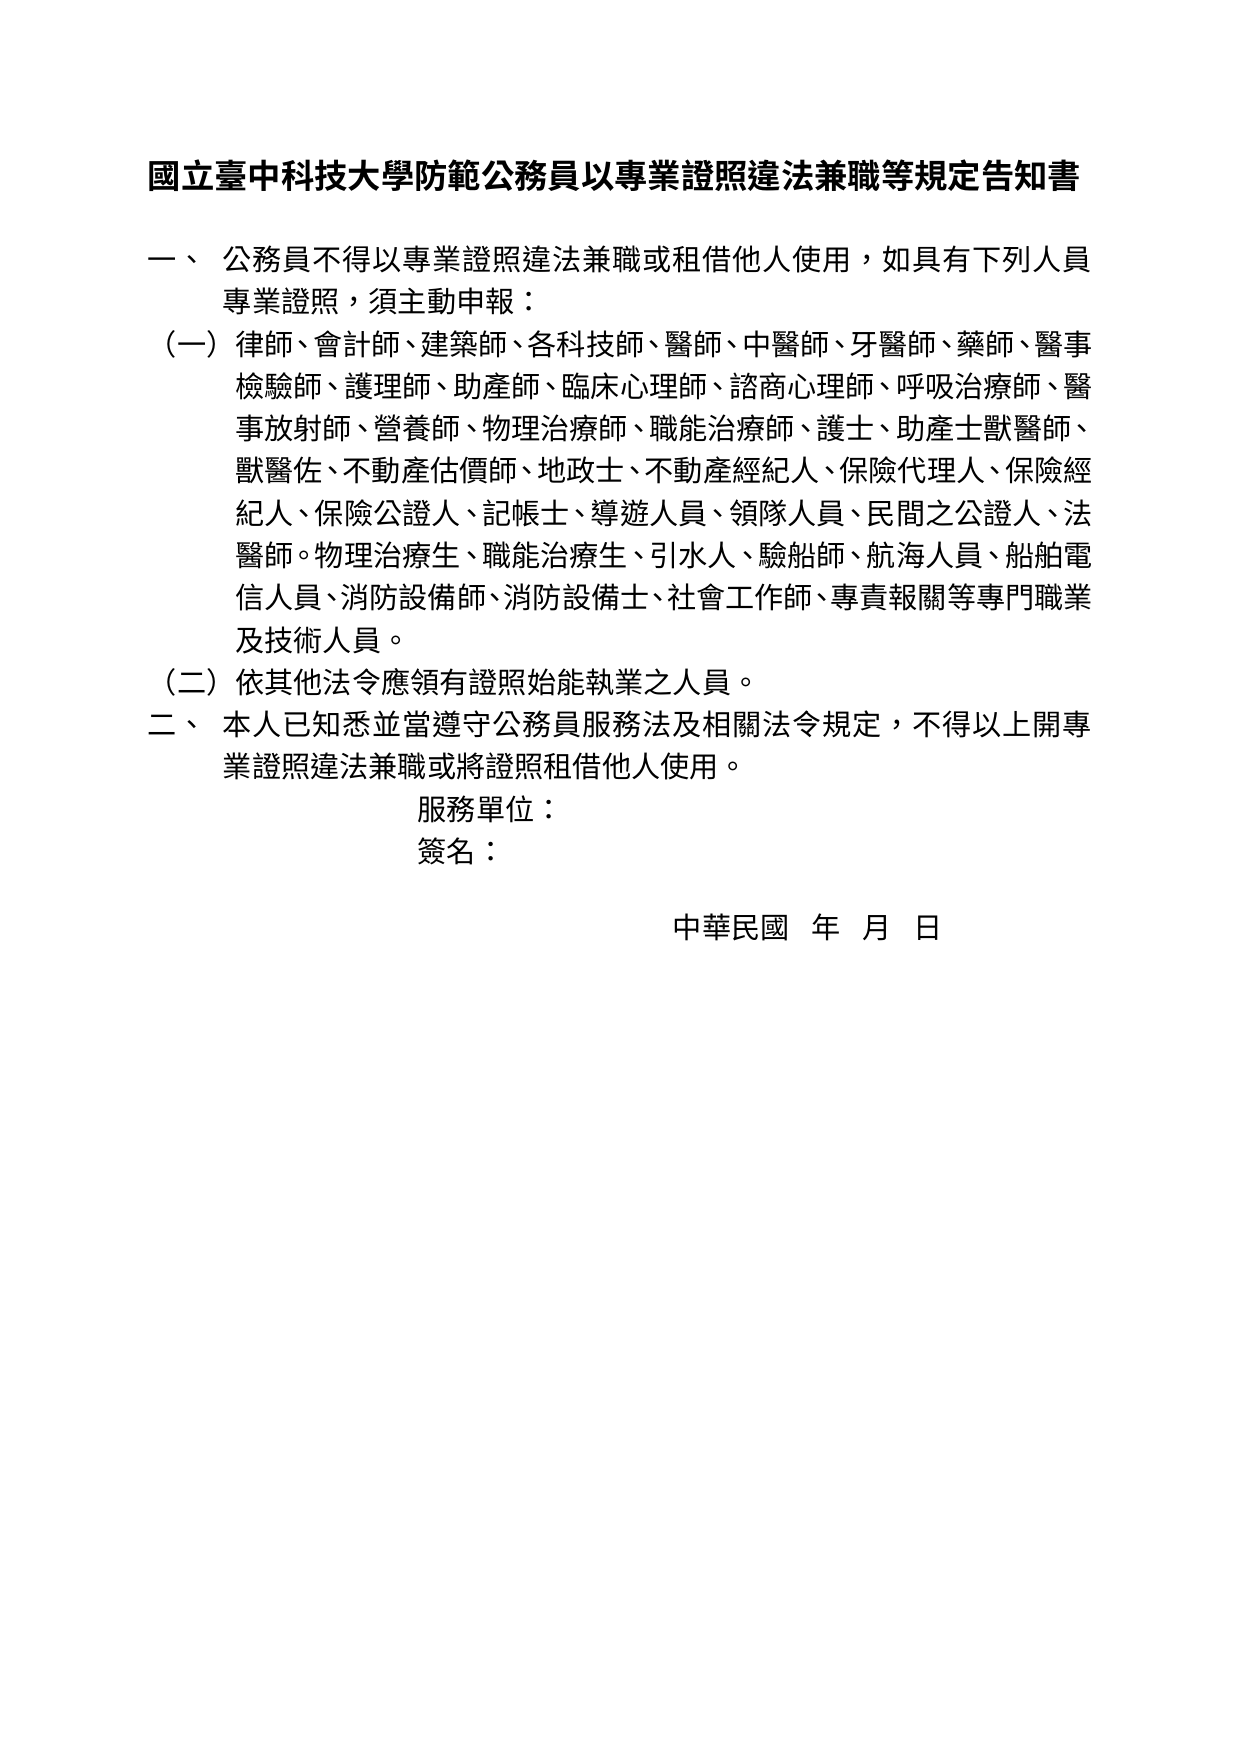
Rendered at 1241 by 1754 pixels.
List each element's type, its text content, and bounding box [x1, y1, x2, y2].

text 中華民國 年 月 日 [148, 904, 1092, 947]
text （一）律師、會計師、建築師、各科技師、醫師、中醫師、牙醫師、藥師、醫事檢驗師、護理師、助產師、臨床心理師、諮商心理師、呼吸治療師、醫事放射師、營養師、物理治療師、職能治療師、護士、助產士獸醫師、獸醫佐、不動產估價師、地政士、不動產經紀人、保險代理人、保險經紀人、保險公證人、記帳士、導遊人員、領隊人員、民間之公證人、法醫師。物理治療生、職能治療生、引水人、驗船師、航海人員、船舶電信人員、消防設備師、消防設備士、社會工作師、專責報關等專門職業及技術人員。 [148, 321, 1092, 659]
text 國立臺中科技大學防範公務員以專業證照違法兼職等規定告知書 [148, 150, 1092, 198]
list 本人已知悉並當遵守公務員服務法及相關法令規定，不得以上開專業證照違法兼職或將證照租借他人使用。 [148, 702, 1092, 786]
list 公務員不得以專業證照違法兼職或租借他人使用，如具有下列人員專業證照，須主動申報： [148, 237, 1092, 321]
text （二）依其他法令應領有證照始能執業之人員。 [148, 659, 1092, 702]
text 服務單位： [148, 786, 1092, 829]
text 簽名： [148, 829, 1092, 871]
